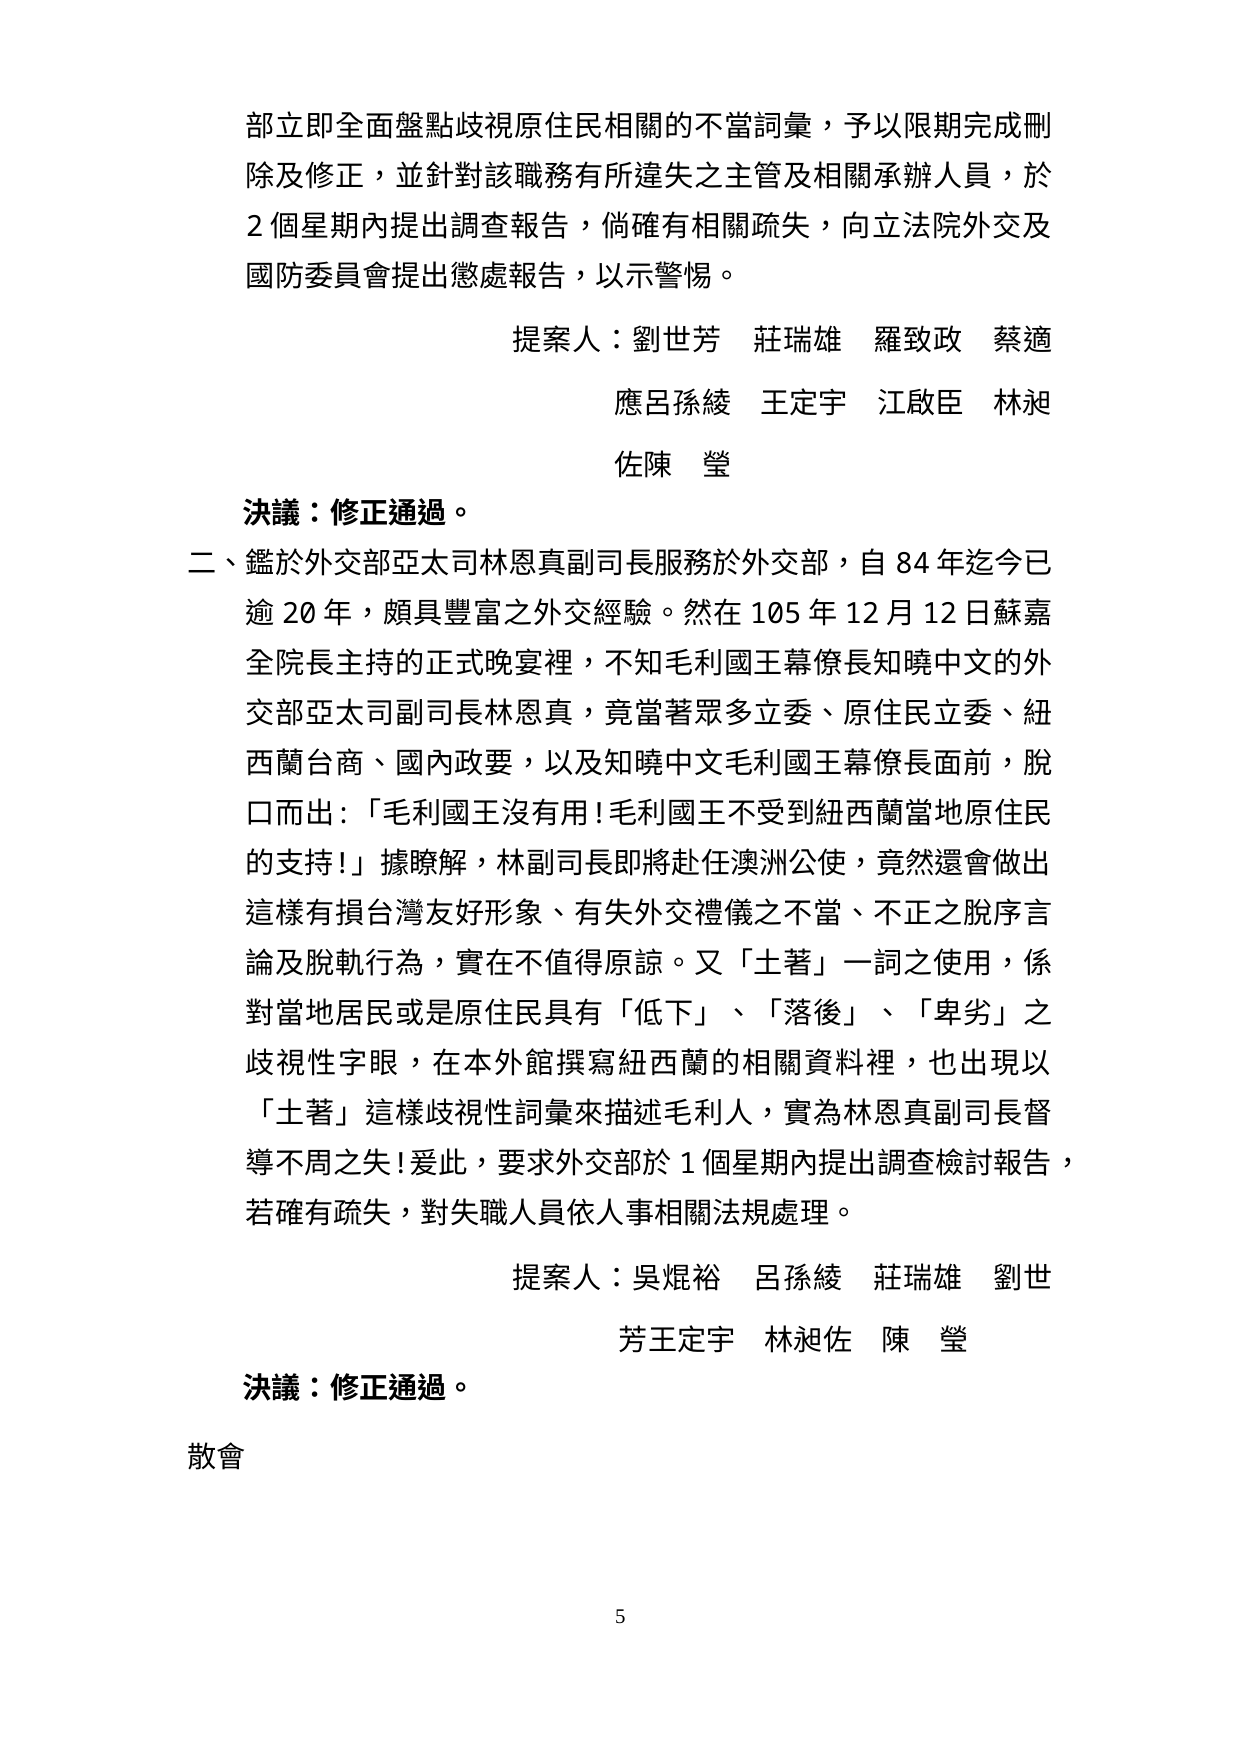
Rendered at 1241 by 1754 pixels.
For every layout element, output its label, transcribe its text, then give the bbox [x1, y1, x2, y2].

text 決議：修正通過。 [242, 484, 1053, 534]
text 散會 [187, 1427, 1053, 1477]
text 一、鑑於「土著」一詞之使用，係指涉當地居民或是原住民具有「低下」、「落後」、「卑劣」之貶抑語法，也係極具無禮、無知、無德之粗魯與冒犯，實有違當前文明社會之普遍性觀感，同時更是一種彰顯、鞏固、強化外來者優越的民族傲慢。然而，在4月7日於紐西蘭舉行的新南向促進會的成立大會上，竟在本外館提供紐西蘭的相關資料裡，意外發現以「土著」這樣歧視性詞彙來描述毛利人!對於我國友善對外關係，不僅沒有助益，還會有延伸其國際性問題之可能。爰此，建議委員會決議外交部立即全面盤點歧視原住民相關的不當詞彙，予以限期完成刪除及修正，並針對該職務有所違失之主管及相關承辦人員，於2個星期內提出調查報告，倘確有相關疏失，向立法院外交及國防委員會提出懲處報告，以示警惕。 [187, 96, 1053, 296]
text 決議：修正通過。 [242, 1359, 1053, 1409]
text 提案人：劉世芳 莊瑞雄 羅致政 蔡適應呂孫綾 王定宇 江啟臣 林昶佐陳 瑩 [512, 296, 1053, 484]
text 提案人：吳焜裕 呂孫綾 莊瑞雄 劉世芳王定宇 林昶佐 陳 瑩 [512, 1234, 1053, 1359]
text 二、鑑於外交部亞太司林恩真副司長服務於外交部，自84年迄今已逾20年，頗具豐富之外交經驗。然在105年12月12日蘇嘉全院長主持的正式晚宴裡，不知毛利國王幕僚長知曉中文的外交部亞太司副司長林恩真，竟當著眾多立委、原住民立委、紐西蘭台商、國內政要，以及知曉中文毛利國王幕僚長面前，脫口而出:「毛利國王沒有用!毛利國王不受到紐西蘭當地原住民的支持!」據瞭解，林副司長即將赴任澳洲公使，竟然還會做出這樣有損台灣友好形象、有失外交禮儀之不當、不正之脫序言論及脫軌行為，實在不值得原諒。又「土著」一詞之使用，係對當地居民或是原住民具有「低下」、「落後」、「卑劣」之歧視性字眼，在本外館撰寫紐西蘭的相關資料裡，也出現以「土著」這樣歧視性詞彙來描述毛利人，實為林恩真副司長督導不周之失!爰此，要求外交部於1個星期內提出調查檢討報告，若確有疏失，對失職人員依人事相關法規處理。 [187, 534, 1053, 1234]
